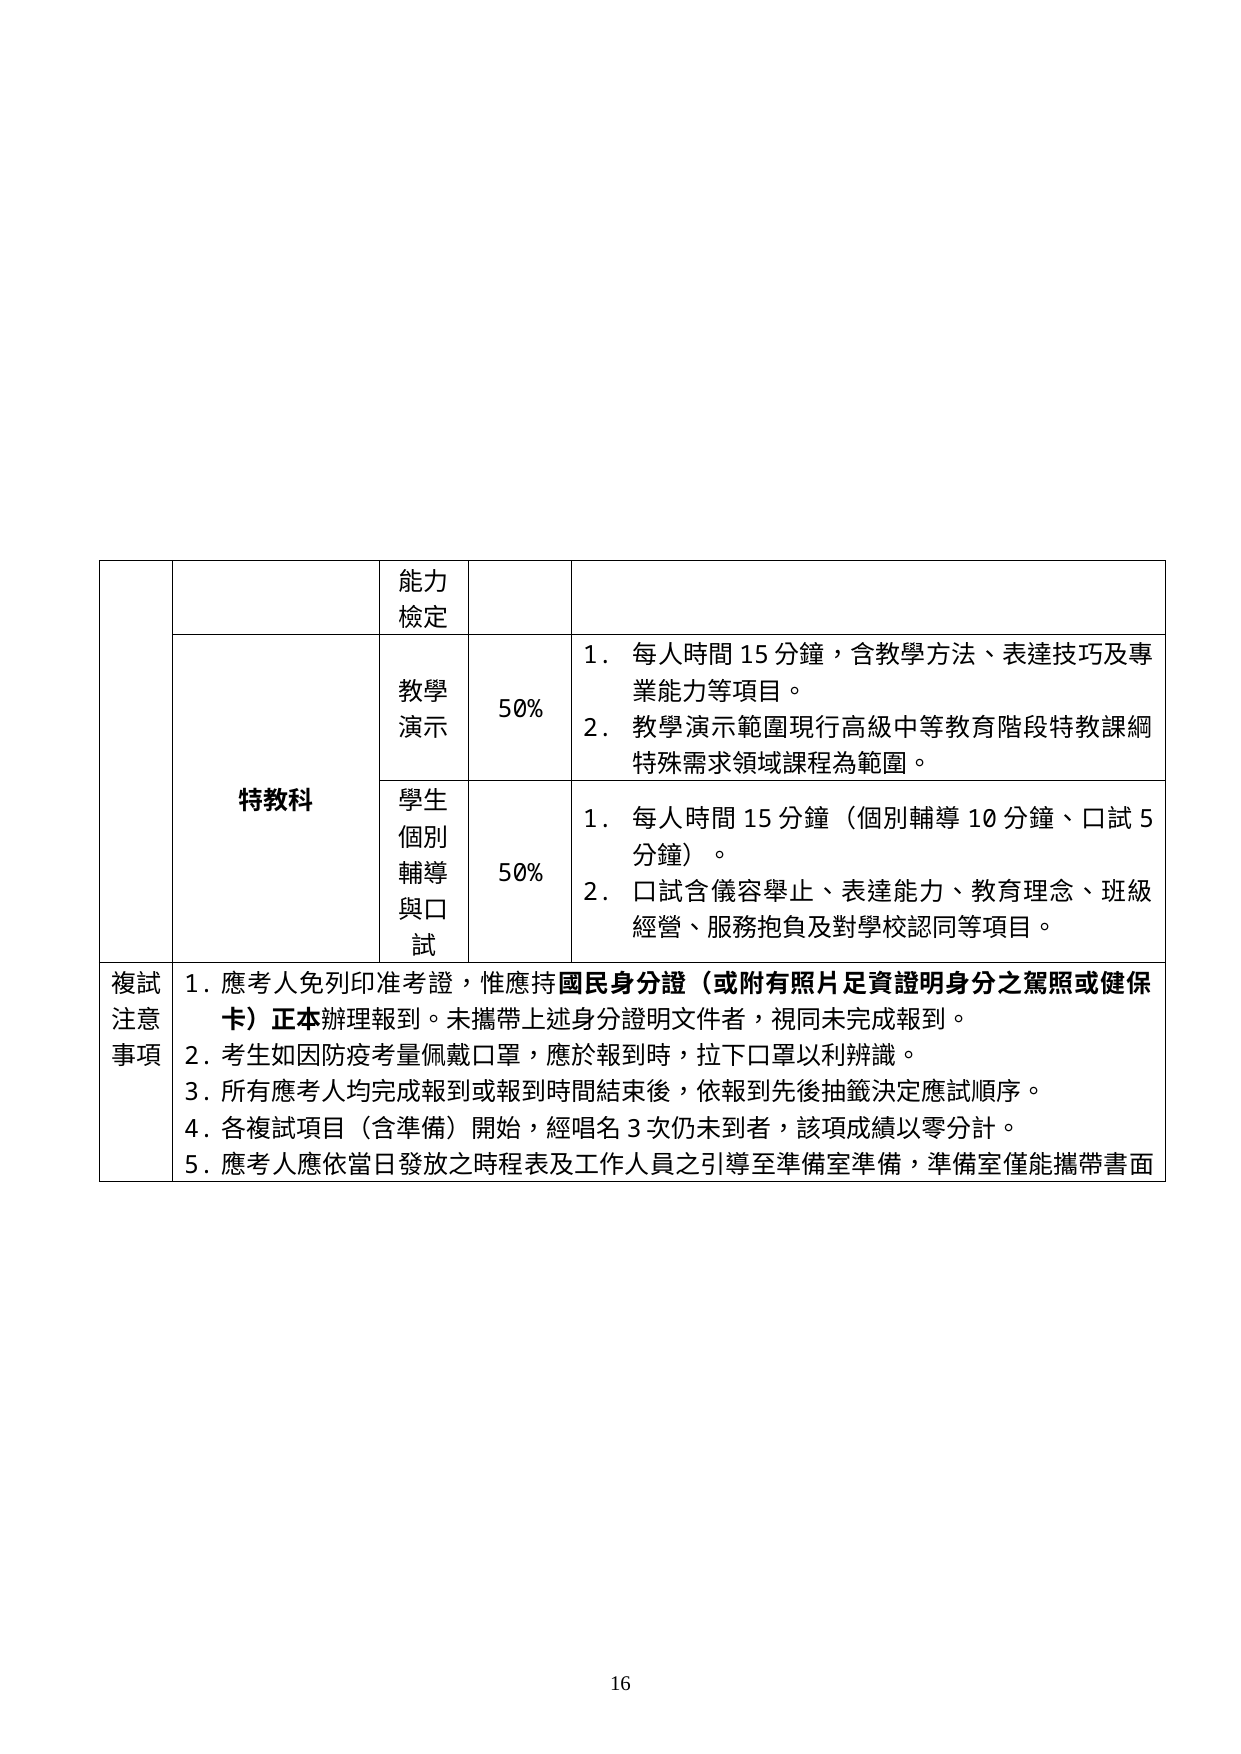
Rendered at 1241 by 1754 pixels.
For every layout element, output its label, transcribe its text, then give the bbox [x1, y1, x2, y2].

table_cell 特教科 [173, 635, 379, 962]
table_cell 每人時間15分鐘，含教學方法、表達技巧及專業能力等項目。 教學演示範圍現行高級中等教育階段特教課綱特殊需求領域課程為範圍。 [572, 635, 1165, 780]
table_cell 應考人免列印准考證，惟應持國民身分證（或附有照片足資證明身分之駕照或健保卡）正本辦理報到。未攜帶上述身分證明文件者，視同未完成報到。 考生如因防疫考量佩戴口罩，應於報到時，拉下口罩以利辨識。 所有應考人均完成報到或報到時間結束後，依報到先後抽籤決定應試順序。 各複試項目（含準備）開始，經唱名3次仍未到者，該項成績以零分計。 應考人應依當日發放之時程表及工作人員之引導至準備室準備，準備室僅能攜帶書面資料，現場僅提供原子筆及A4空白筆記紙1張。準備時間到後，教師可攜帶 A4 筆記紙離開，進入教學演示試場時，僅能攜帶該張A4筆記紙。 教學演示時，請勿自備任何教材教具（含電腦及投影設備）；欲提供評審委員之個人教學計畫、設計、或指導學生專題研究等資料，得於口試時親自交給委員參考。 報到地點、試場配置及複試補充注意事項將於114年4月18日（星期五）下午17時前公告於本校網站(https://www.lssh.tp.edu.tw/ )，請應考人自行上網查詢。 以百分制計算成績，每位委員所評之原始分數依據上述配分比例計算後，再進行總成績之計算。 應試者總成績未達80分者，則不予錄取。 依複試成績決定錄取順序；總成績相同時（成績以小數點四捨五入取至第2位），以教學演示項目分數較高者為優先錄取；若再同分時，按下列情形依序錄取： 身心障礙人士。 原住民。 修習特殊教育3學分以上或修習特殊教育54小時以上者。 修畢輔導知能3學分，或2學分加研習時數18小時，或1學分加研習時數36小時，或研習時數54小時者。 修畢資訊科技研習時數18小時者。 具有通過英文能力檢定（參考「臺北市政府教育局修訂之國民中小學及幼兒園教師英語能力符合相當於CEFR語言參考架構B2級之各項英語檢定考試標準參照表」，達B2標準以上）證書者。 本土語文檢定證書（原住民族語文中高級以上合格證書、客家語文中高級以上合格證書、閩南語文中高級以上合格證書、臺灣手語能力具備「教育部國民及學前教育署高級中等以下學校現職教師臺灣手語教學合格證書」或「教育部臺灣手語教學支援工作人員合格證書」）。 [173, 963, 1165, 1181]
table_cell 50% [469, 781, 571, 962]
table_cell [469, 561, 571, 634]
table_cell [173, 561, 379, 634]
table_cell 每人時間15分鐘（個別輔導10分鐘、口試5分鐘）。 口試含儀容舉止、表達能力、教育理念、班級經營、服務抱負及對學校認同等項目。 [572, 781, 1165, 962]
table_cell 學生個別輔導與口試 [380, 781, 468, 962]
table_cell 教學演示 [380, 635, 468, 780]
table_cell 50% [469, 635, 571, 780]
table_cell [100, 561, 172, 962]
table_cell [572, 561, 1165, 634]
table_cell 能力檢定 [380, 561, 468, 634]
table_cell 複試注意事項 [100, 963, 172, 1181]
